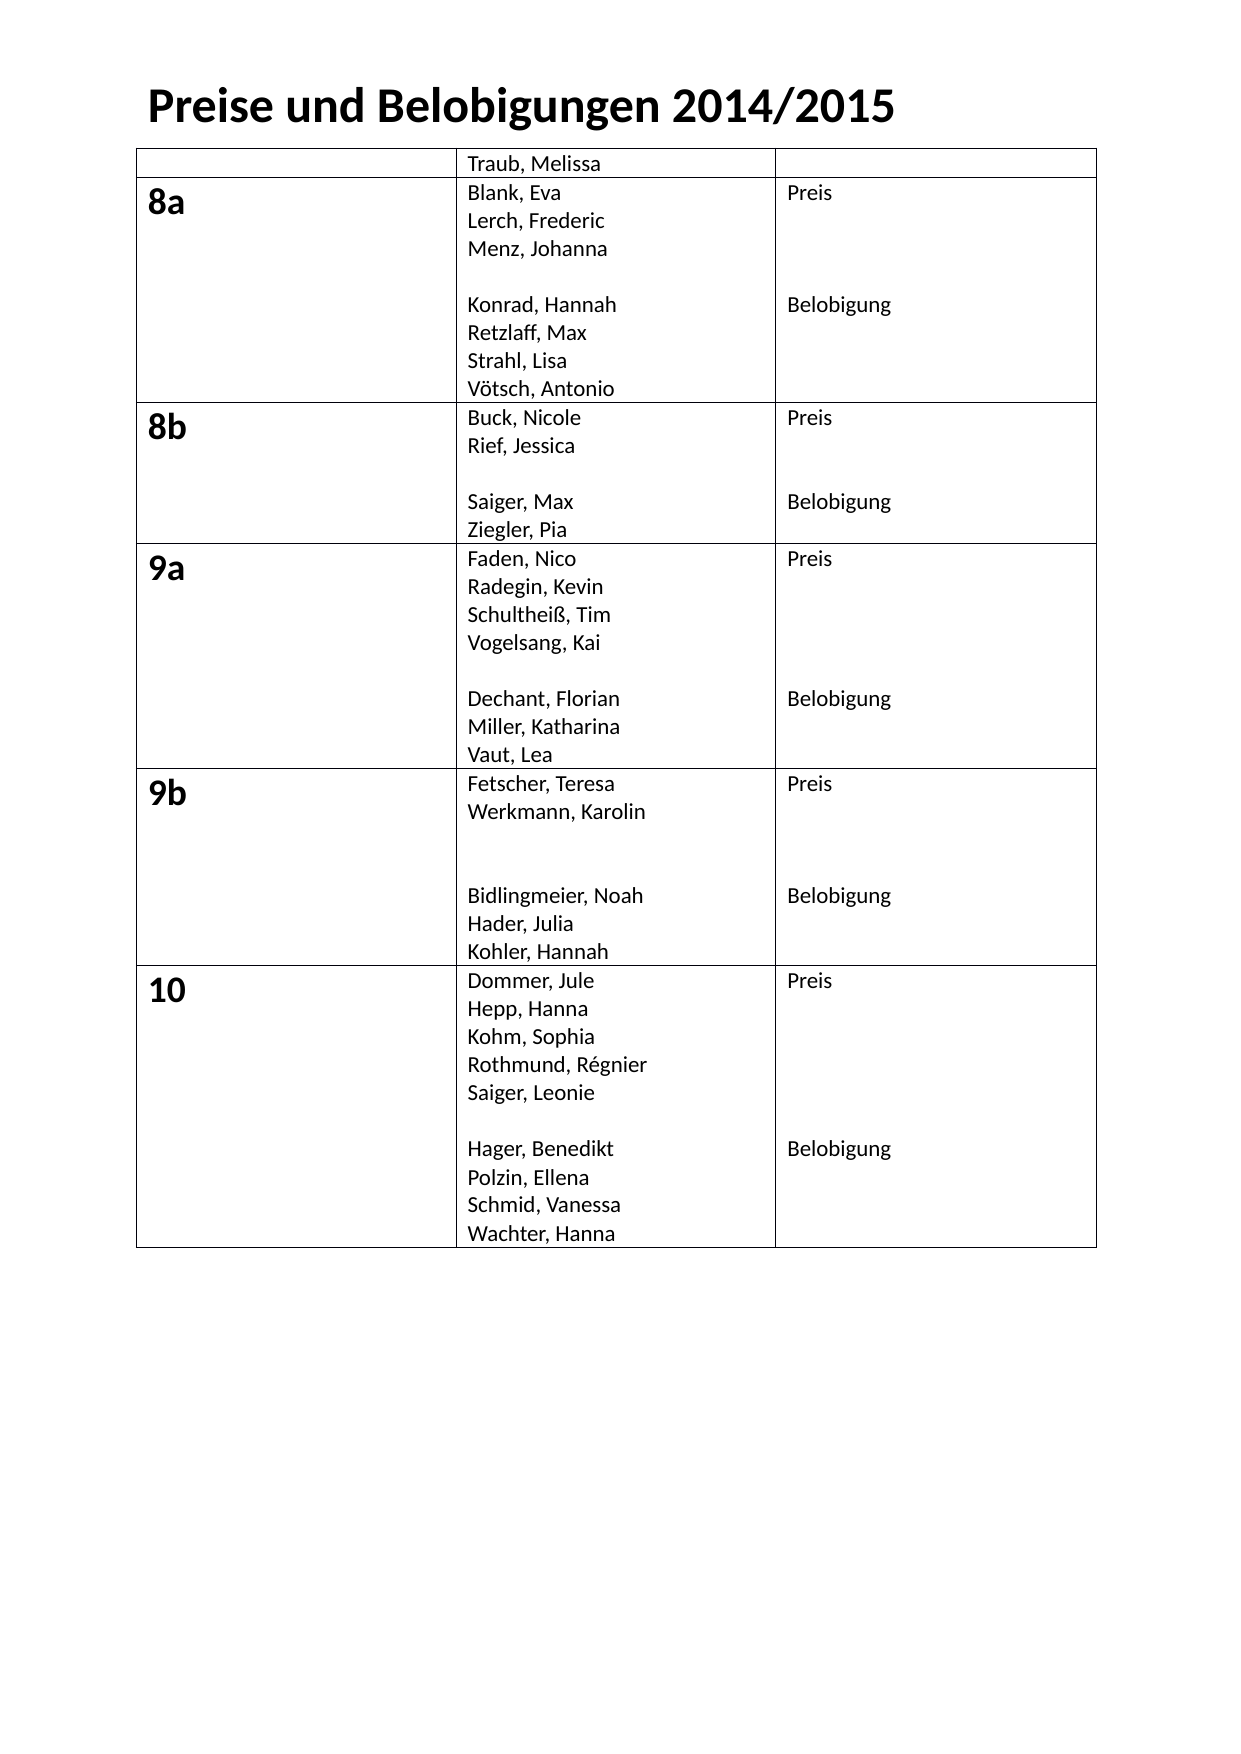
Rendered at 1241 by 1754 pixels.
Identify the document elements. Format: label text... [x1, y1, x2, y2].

table_cell Faden, Nico Radegin, Kevin Schultheiß, Tim Vogelsang, Kai Dechant, Florian Miller, Katharina Vaut, Lea [457, 544, 775, 768]
table_cell Fetscher, Teresa Werkmann, Karolin Bidlingmeier, Noah Hader, Julia Kohler, Hannah [457, 769, 775, 965]
table_cell Dommer, Jule Hepp, Hanna Kohm, Sophia Rothmund, Régnier Saiger, Leonie Hager, Benedikt Polzin, Ellena Schmid, Vanessa Wachter, Hanna [457, 966, 775, 1247]
table_cell Preis Belobigung [776, 403, 1096, 543]
table_cell 8b [137, 403, 456, 543]
table_cell [137, 149, 456, 177]
table_cell Buck, Nicole Rief, Jessica Saiger, Max Ziegler, Pia [457, 403, 775, 543]
table_cell 10 [137, 966, 456, 1247]
table_cell Preis Belobigung [776, 178, 1096, 402]
table_cell 9a [137, 544, 456, 768]
table_cell Preis Belobigung [776, 966, 1096, 1247]
table_cell Blank, Eva Lerch, Frederic Menz, Johanna Konrad, Hannah Retzlaff, Max Strahl, Lisa Vötsch, Antonio [457, 178, 775, 402]
table_cell Preis Belobigung [776, 544, 1096, 768]
table_cell 8a [137, 178, 456, 402]
table_cell Preis Belobigung [776, 769, 1096, 965]
table_cell Traub, Melissa [457, 149, 775, 177]
table_cell 9b [137, 769, 456, 965]
table_cell [776, 149, 1096, 177]
